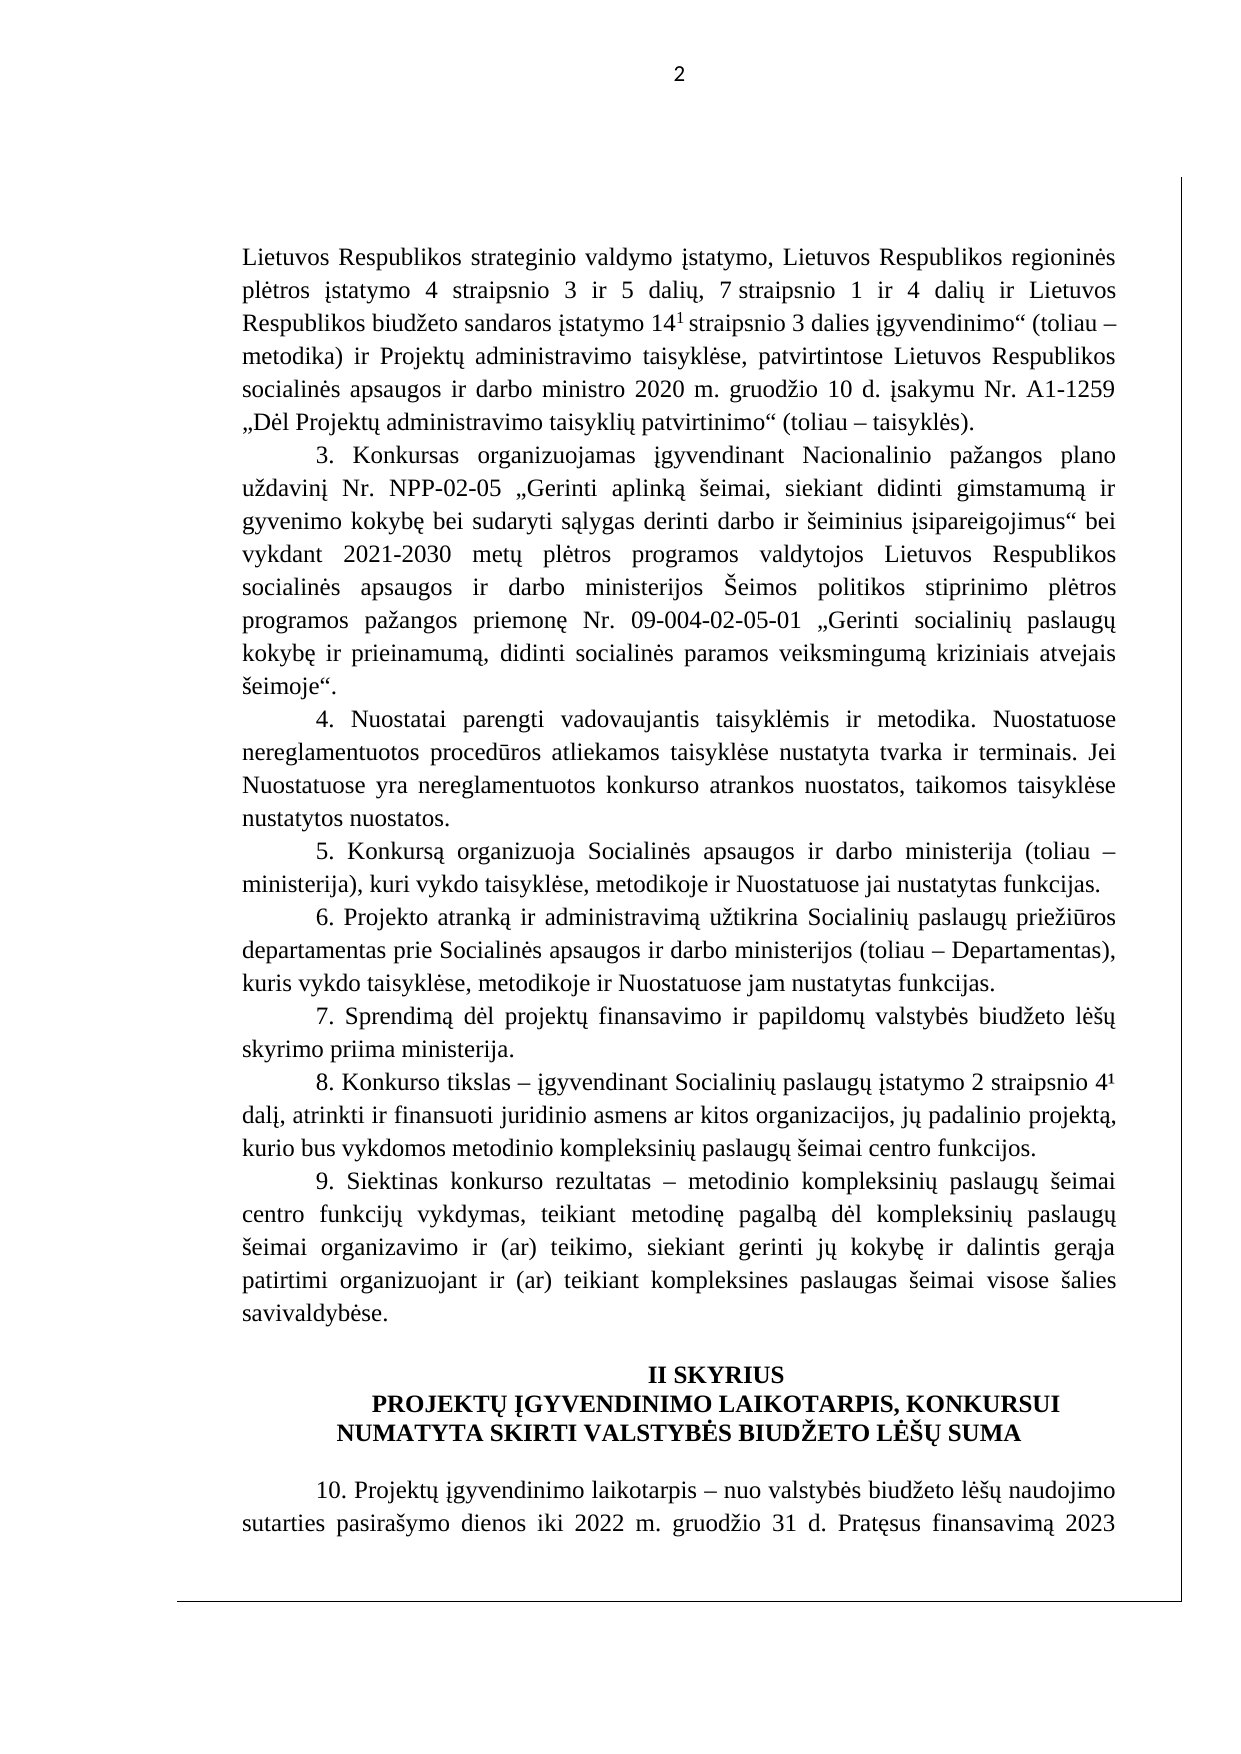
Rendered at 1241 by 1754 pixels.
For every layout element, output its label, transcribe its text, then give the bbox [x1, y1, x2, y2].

text 9. Siektinas konkurso rezultatas – metodinio kompleksinių paslaugų šeimai centro funkcijų vykdymas, teikiant metodinę pagalbą dėl kompleksinių paslaugų šeimai organizavimo ir (ar) teikimo, siekiant gerinti jų kokybę ir dalintis gerąja patirtimi organizuojant ir (ar) teikiant kompleksines paslaugas šeimai visose šalies savivaldybėse. [177, 1102, 1181, 1327]
text 6. Projekto atranką ir administravimą užtikrina Socialinių paslaugų priežiūros departamentas prie Socialinės apsaugos ir darbo ministerijos (toliau – Departamentas), kuris vykdo taisyklėse, metodikoje ir Nuostatuose jam nustatytas funkcijas. [177, 838, 1181, 937]
text 2.2. kitos Nuostatuose vartojamos sąvokos suprantamos taip, kaip jos apibrėžtos Socialinių paslaugų įstatyme, Strateginio valdymo metodikoje, patvirtintoje Lietuvos Respublikos Vyriausybės 2021 m. balandžio 28 d. nutarimu Nr. 292 „Dėl Lietuvos Respublikos strateginio valdymo įstatymo, Lietuvos Respublikos regioninės plėtros įstatymo 4 straipsnio 3 ir 5 dalių, 7 straipsnio 1 ir 4 dalių ir Lietuvos Respublikos biudžeto sandaros įstatymo 141 straipsnio 3 dalies įgyvendinimo“ (toliau – metodika) ir Projektų administravimo taisyklėse, patvirtintose Lietuvos Respublikos socialinės apsaugos ir darbo ministro 2020 m. gruodžio 10 d. įsakymu Nr. A1-1259 „Dėl Projektų administravimo taisyklių patvirtinimo“ (toliau – taisyklės). [177, 177, 1181, 375]
text 8. Konkurso tikslas – įgyvendinant Socialinių paslaugų įstatymo 2 straipsnio 4¹ dalį, atrinkti ir finansuoti juridinio asmens ar kitos organizacijos, jų padalinio projektą, kurio bus vykdomos metodinio kompleksinių paslaugų šeimai centro funkcijos. [177, 1003, 1181, 1102]
text 5. Konkursą organizuoja Socialinės apsaugos ir darbo ministerija (toliau – ministerija), kuri vykdo taisyklėse, metodikoje ir Nuostatuose jai nustatytas funkcijas. [177, 772, 1181, 838]
text 3. Konkursas organizuojamas įgyvendinant Nacionalinio pažangos plano uždavinį Nr. NPP-02-05 „Gerinti aplinką šeimai, siekiant didinti gimstamumą ir gyvenimo kokybę bei sudaryti sąlygas derinti darbo ir šeiminius įsipareigojimus“ bei vykdant 2021-2030 metų plėtros programos valdytojos Lietuvos Respublikos socialinės apsaugos ir darbo ministerijos Šeimos politikos stiprinimo plėtros programos pažangos priemonę Nr. 09-004-02-05-01 „Gerinti socialinių paslaugų kokybę ir prieinamumą, didinti socialinės paramos veiksmingumą kriziniais atvejais šeimoje“. [177, 375, 1181, 639]
text 7. Sprendimą dėl projektų finansavimo ir papildomų valstybės biudžeto lėšų skyrimo priima ministerija. [177, 937, 1181, 1003]
text II SKYRIUS [177, 1360, 1181, 1389]
text 4. Nuostatai parengti vadovaujantis taisyklėmis ir metodika. Nuostatuose nereglamentuotos procedūros atliekamos taisyklėse nustatyta tvarka ir terminais. Jei Nuostatuose yra nereglamentuotos konkurso atrankos nuostatos, taikomos taisyklėse nustatytos nuostatos. [177, 639, 1181, 772]
text 10. Projektų įgyvendinimo laikotarpis – nuo valstybės biudžeto lėšų naudojimo sutarties pasirašymo dienos iki 2022 m. gruodžio 31 d. Pratęsus finansavimą 2023 [177, 1475, 1181, 1601]
text PROJEKTŲ ĮGYVENDINIMO LAIKOTARPIS, KONKURSUI NUMATYTA SKIRTI VALSTYBĖS BIUDŽETO LĖŠŲ SUMA [177, 1389, 1181, 1446]
